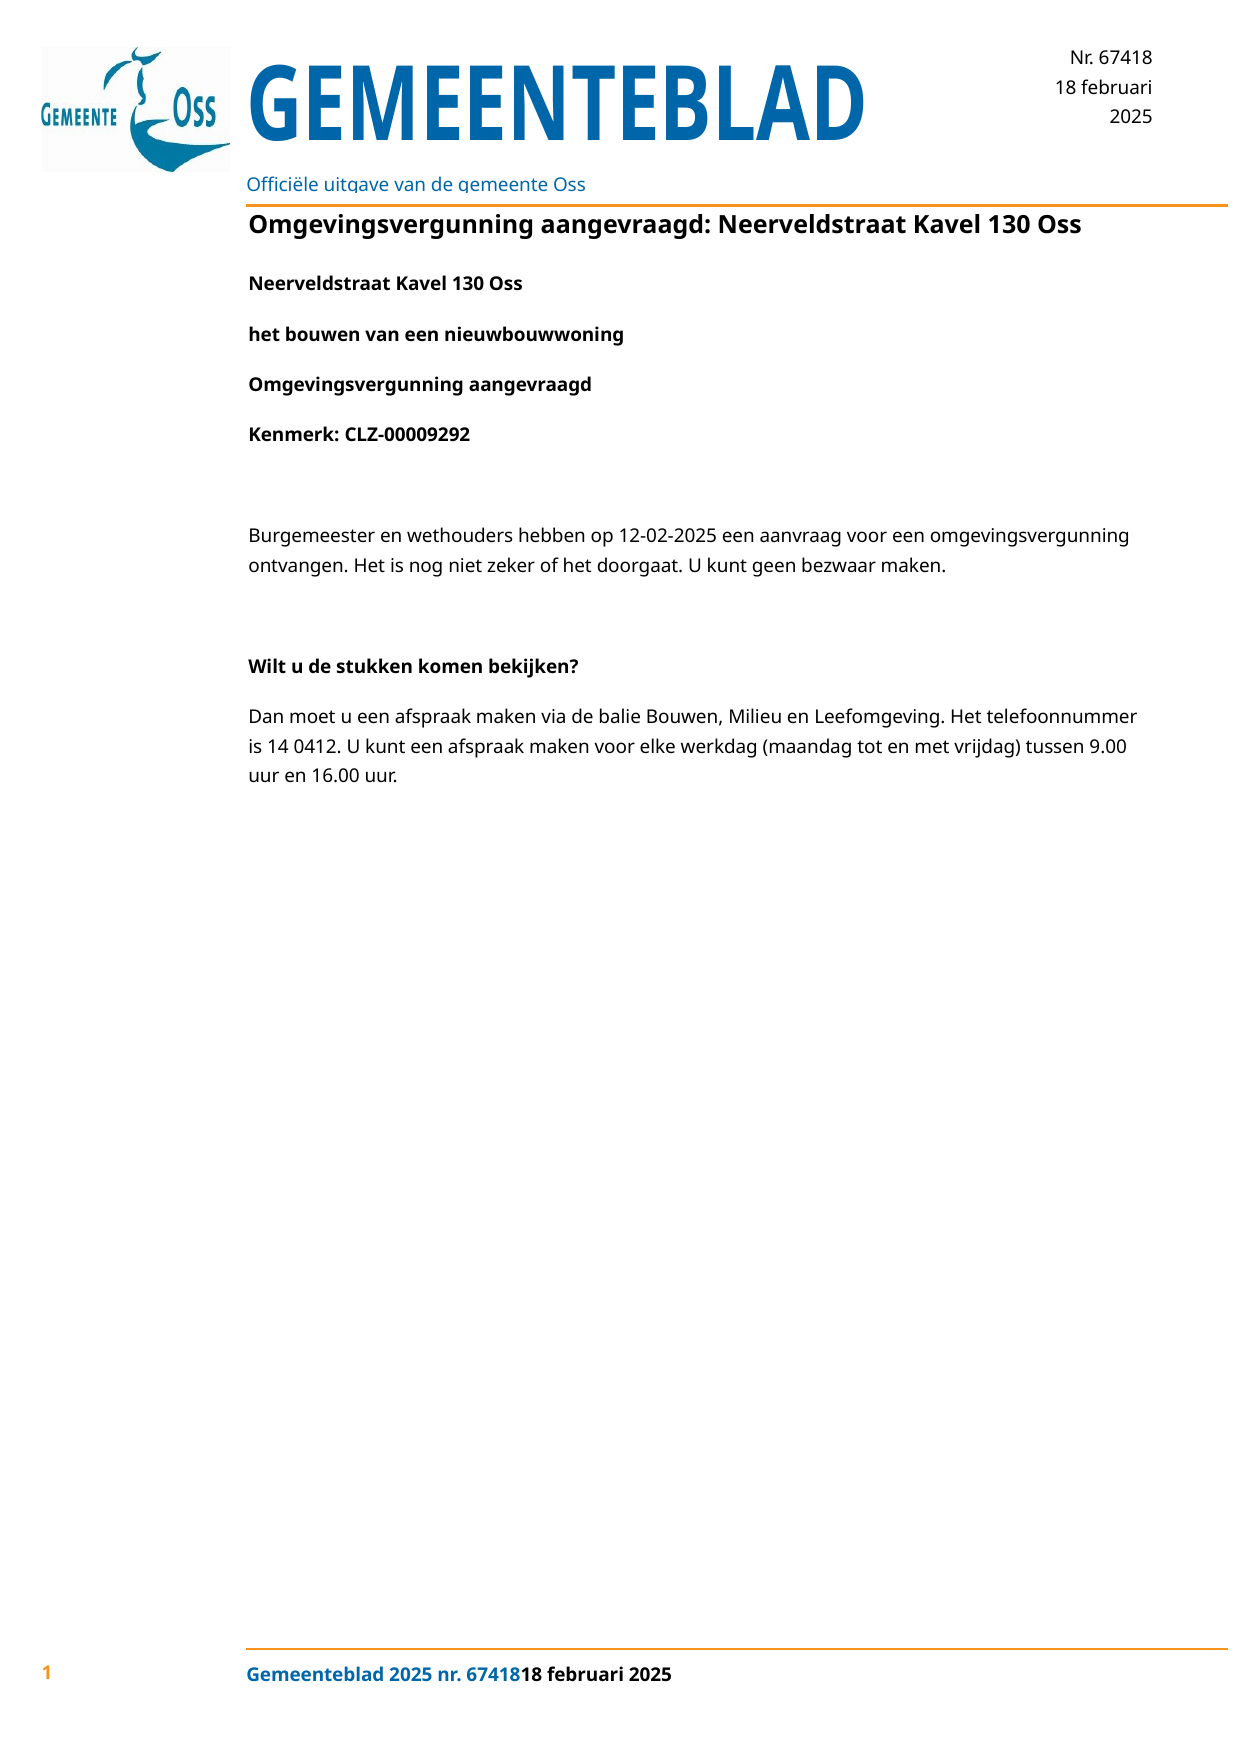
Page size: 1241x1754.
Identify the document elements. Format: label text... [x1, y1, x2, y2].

text Wilt u de stukken komen bekijken? [248, 653, 1152, 678]
text Omgevingsvergunning aangevraagd [248, 371, 1152, 397]
text het bouwen van een nieuwbouwwoning [248, 321, 1152, 346]
text Dan moet u een afspraak maken via de balie Bouwen, Milieu en Leefomgeving. Het telefoonnummer is 14 0412. U kunt een afspraak maken voor elke werkdag (maandag tot en met vrijdag) tussen 9.00 uur en 16.00 uur. [248, 703, 1152, 788]
text Kenmerk: CLZ-00009292 [248, 422, 1152, 447]
text Omgevingsvergunning aangevraagd: Neerveldstraat Kavel 130 Oss [248, 207, 1152, 241]
picture [41, 47, 231, 172]
text Neerveldstraat Kavel 130 Oss [248, 270, 1152, 296]
text Burgemeester en wethouders hebben op 12-02-2025 een aanvraag voor een omgevingsvergunning ontvangen. Het is nog niet zeker of het doorgaat. U kunt geen bezwaar maken. [248, 522, 1152, 578]
